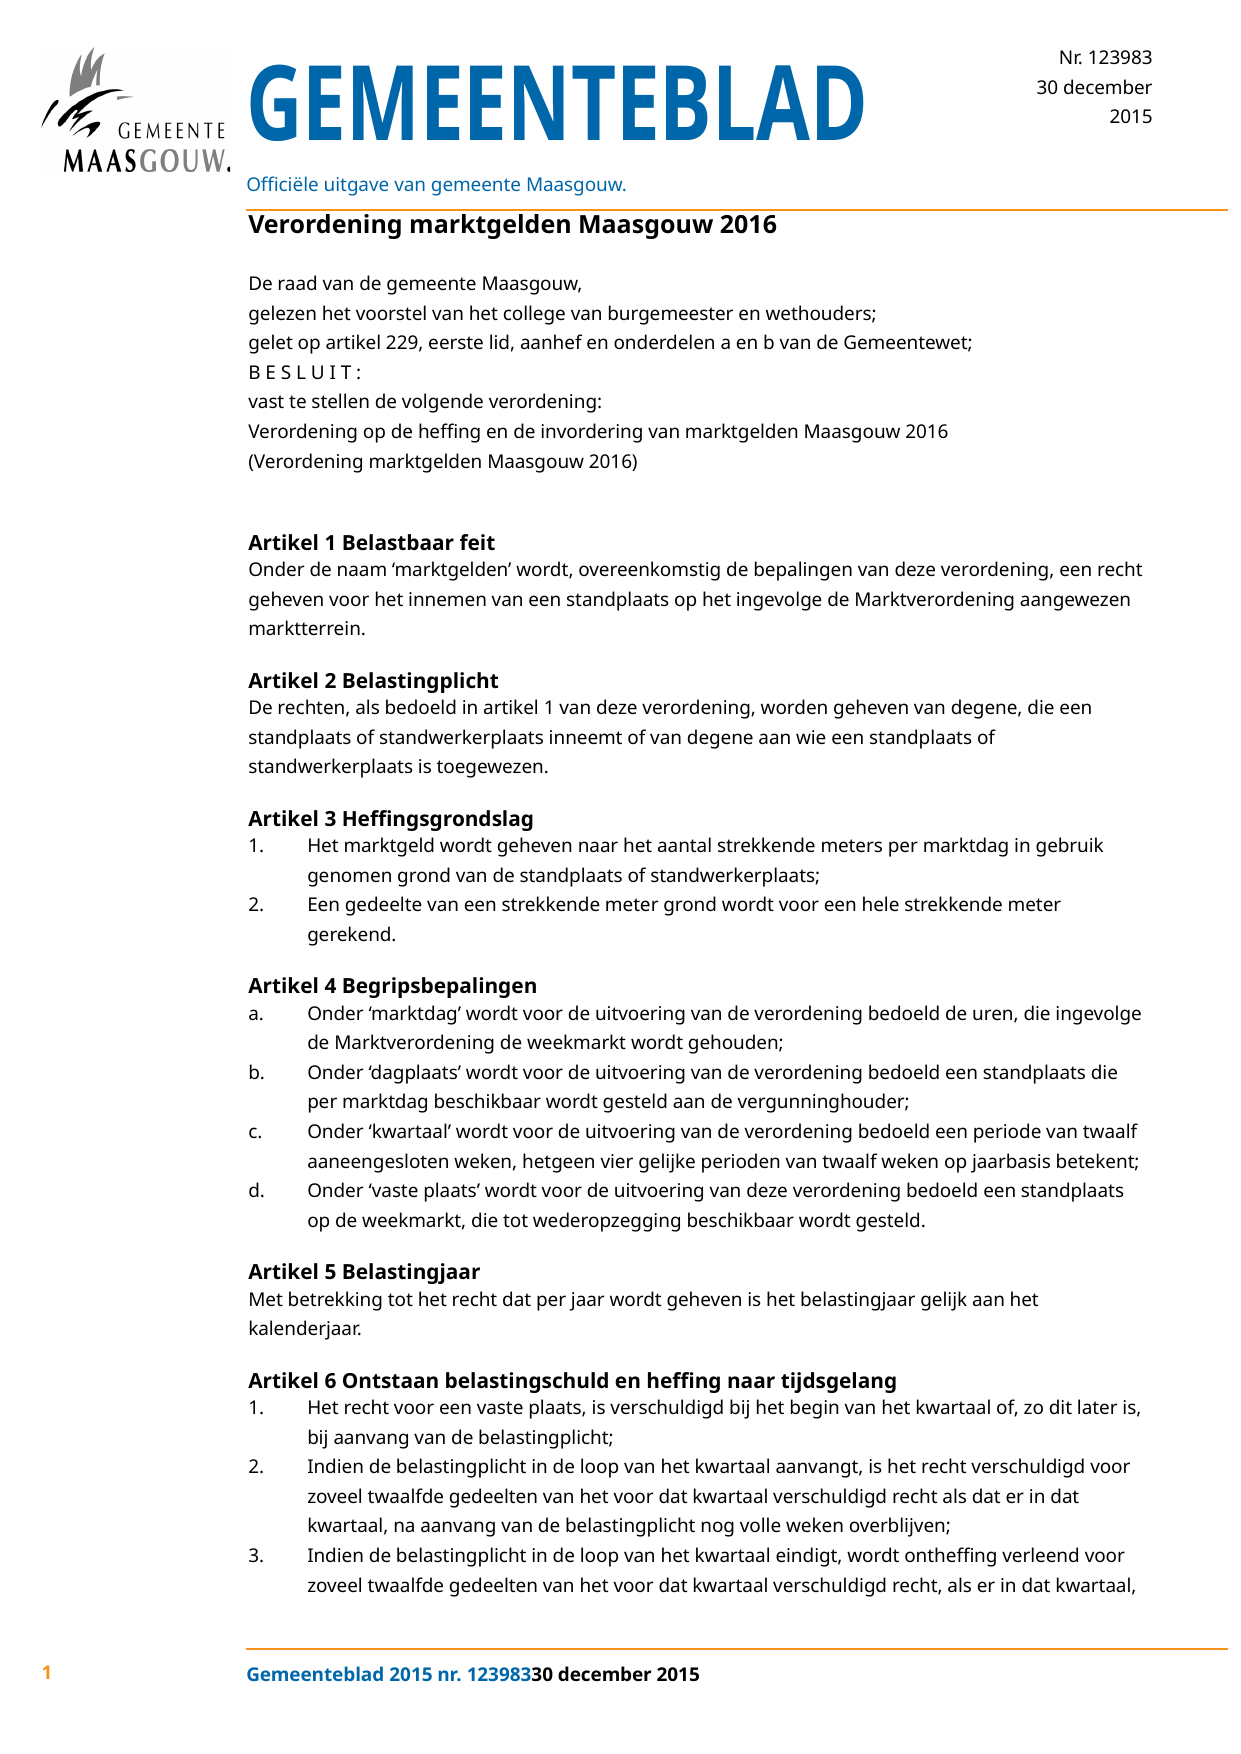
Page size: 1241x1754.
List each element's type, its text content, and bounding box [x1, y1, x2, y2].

picture [41, 47, 231, 172]
text Artikel 4 Begripsbepalingen [248, 971, 1152, 1000]
text De raad van de gemeente Maasgouw, [248, 270, 1152, 296]
list Onder ‘dagplaats’ wordt voor de uitvoering van de verordening bedoeld een standplaats die per marktdag beschikbaar wordt gesteld aan de vergunninghouder; [248, 1059, 1152, 1114]
list Het marktgeld wordt geheven naar het aantal strekkende meters per marktdag in gebruik genomen grond van de standplaats of standwerkerplaats; [248, 832, 1152, 888]
text Artikel 3 Heffingsgrondslag [248, 804, 1152, 832]
list Het recht voor een vaste plaats, is verschuldigd bij het begin van het kwartaal of, zo dit later is, bij aanvang van de belastingplicht; [248, 1394, 1152, 1449]
list Onder ‘marktdag’ wordt voor de uitvoering van de verordening bedoeld de uren, die ingevolge de Marktverordening de weekmarkt wordt gehouden; [248, 1000, 1152, 1055]
text gelet op artikel 229, eerste lid, aanhef en onderdelen a en b van de Gemeentewet; [248, 329, 1152, 355]
text (Verordening marktgelden Maasgouw 2016) [248, 448, 1152, 473]
text De rechten, als bedoeld in artikel 1 van deze verordening, worden geheven van degene, die een standplaats of standwerkerplaats inneemt of van degene aan wie een standplaats of standwerkerplaats is toegewezen. [248, 694, 1152, 779]
text Artikel 2 Belastingplicht [248, 666, 1152, 694]
list Onder ‘vaste plaats’ wordt voor de uitvoering van deze verordening bedoeld een standplaats op de weekmarkt, die tot wederopzegging beschikbaar wordt gesteld. [248, 1177, 1152, 1233]
text Met betrekking tot het recht dat per jaar wordt geheven is het belastingjaar gelijk aan het kalenderjaar. [248, 1286, 1152, 1341]
list Onder ‘kwartaal’ wordt voor de uitvoering van de verordening bedoeld een periode van twaalf aaneengesloten weken, hetgeen vier gelijke perioden van twaalf weken op jaarbasis betekent; [248, 1118, 1152, 1173]
text Verordening marktgelden Maasgouw 2016 [248, 211, 1152, 241]
text Artikel 5 Belastingjaar [248, 1257, 1152, 1286]
text Artikel 6 Ontstaan belastingschuld en heffing naar tijdsgelang [248, 1366, 1152, 1394]
text vast te stellen de volgende verordening: [248, 389, 1152, 414]
text B E S L U I T : [248, 359, 1152, 385]
text Artikel 1 Belastbaar feit [248, 528, 1152, 556]
text gelezen het voorstel van het college van burgemeester en wethouders; [248, 300, 1152, 326]
list Indien de belastingplicht in de loop van het kwartaal eindigt, wordt ontheffing verleend voor zoveel twaalfde gedeelten van het voor dat kwartaal verschuldigd recht, als er in dat kwartaal, [248, 1542, 1152, 1597]
text Verordening op de heffing en de invordering van marktgelden Maasgouw 2016 [248, 418, 1152, 444]
list Indien de belastingplicht in de loop van het kwartaal aanvangt, is het recht verschuldigd voor zoveel twaalfde gedeelten van het voor dat kwartaal verschuldigd recht als dat er in dat kwartaal, na aanvang van de belastingplicht nog volle weken overblijven; [248, 1453, 1152, 1538]
text Onder de naam ‘marktgelden’ wordt, overeenkomstig de bepalingen van deze verordening, een recht geheven voor het innemen van een standplaats op het ingevolge de Marktverordening aangewezen marktterrein. [248, 556, 1152, 641]
list Een gedeelte van een strekkende meter grond wordt voor een hele strekkende meter gerekend. [248, 891, 1152, 947]
